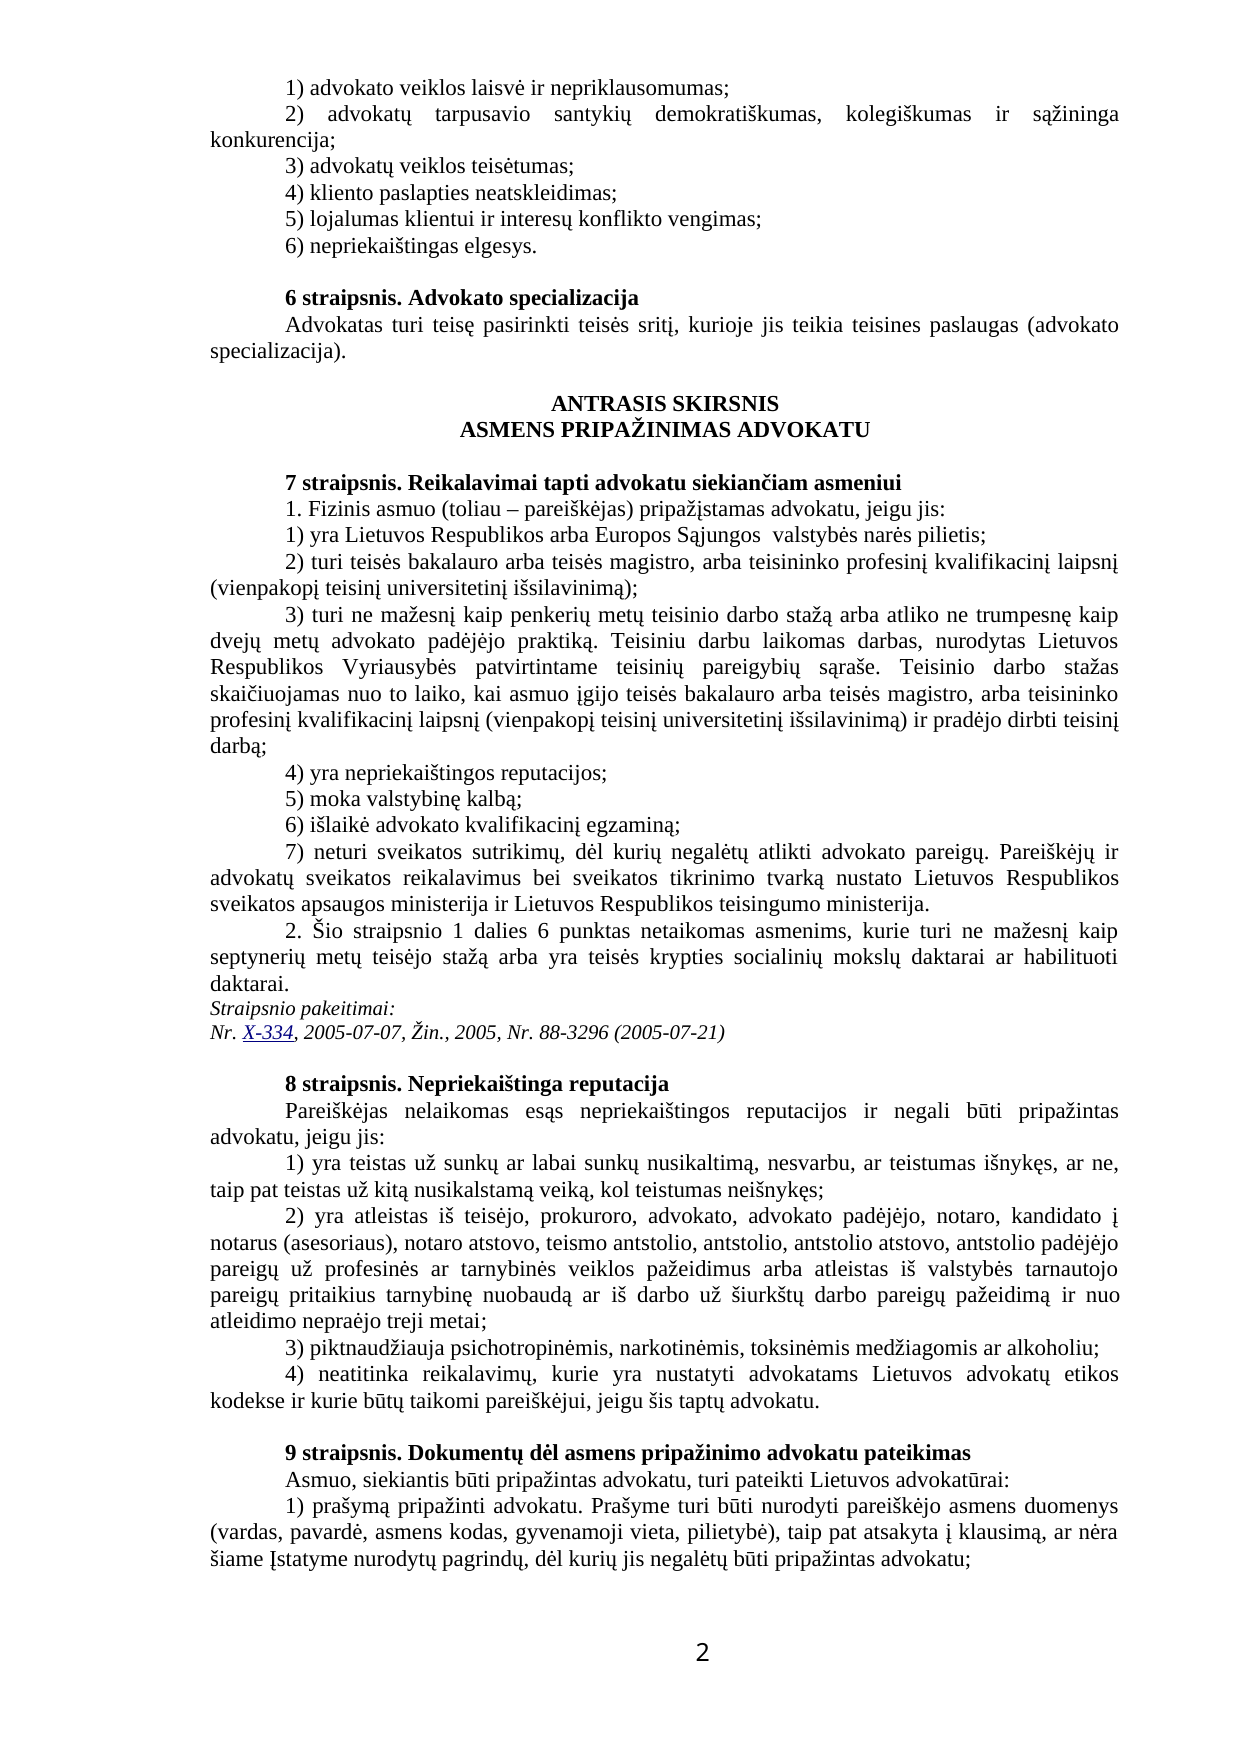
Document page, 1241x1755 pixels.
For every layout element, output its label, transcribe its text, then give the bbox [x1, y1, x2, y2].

text 2) yra atleistas iš teisėjo, prokuroro, advokato, advokato padėjėjo, notaro, kandidato į notarus (asesoriaus), notaro atstovo, teismo antstolio, antstolio, antstolio atstovo, antstolio padėjėjo pareigų už profesinės ar tarnybinės veiklos pažeidimus arba atleistas iš valstybės tarnautojo pareigų pritaikius tarnybinę nuobaudą ar iš darbo už šiurkštų darbo pareigų pažeidimą ir nuo atleidimo nepraėjo treji metai; [210, 1202, 1120, 1334]
text Straipsnio pakeitimai: [210, 996, 1120, 1020]
text 5) lojalumas klientui ir interesų konflikto vengimas; [210, 205, 1120, 232]
text 4) yra nepriekaištingos reputacijos; [210, 759, 1120, 785]
text Asmuo, siekiantis būti pripažintas advokatu, turi pateikti Lietuvos advokatūrai: [210, 1466, 1120, 1492]
text 1) yra Lietuvos Respublikos arba Europos Sąjungos valstybės narės pilietis; [210, 522, 1120, 548]
text 1. Fizinis asmuo (toliau – pareiškėjas) pripažįstamas advokatu, jeigu jis: [210, 495, 1120, 522]
text 5) moka valstybinę kalbą; [210, 785, 1120, 811]
text 1) prašymą pripažinti advokatu. Prašyme turi būti nurodyti pareiškėjo asmens duomenys (vardas, pavardė, asmens kodas, gyvenamoji vieta, pilietybė), taip pat atsakyta į klausimą, ar nėra šiame Įstatyme nurodytų pagrindų, dėl kurių jis negalėtų būti pripažintas advokatu; [210, 1492, 1120, 1571]
text 2) turi teisės bakalauro arba teisės magistro, arba teisininko profesinį kvalifikacinį laipsnį (vienpakopį teisinį universitetinį išsilavinimą); [210, 548, 1120, 601]
text 4) neatitinka reikalavimų, kurie yra nustatyti advokatams Lietuvos advokatų etikos kodekse ir kurie būtų taikomi pareiškėjui, jeigu šis taptų advokatu. [210, 1360, 1120, 1413]
text 1) yra teistas už sunkų ar labai sunkų nusikaltimą, nesvarbu, ar teistumas išnykęs, ar ne, taip pat teistas už kitą nusikalstamą veiką, kol teistumas neišnykęs; [210, 1149, 1120, 1202]
text 7) neturi sveikatos sutrikimų, dėl kurių negalėtų atlikti advokato pareigų. Pareiškėjų ir advokatų sveikatos reikalavimus bei sveikatos tikrinimo tvarką nustato Lietuvos Respublikos sveikatos apsaugos ministerija ir Lietuvos Respublikos teisingumo ministerija. [210, 838, 1120, 917]
text 2. Šio straipsnio 1 dalies 6 punktas netaikomas asmenims, kurie turi ne mažesnį kaip septynerių metų teisėjo stažą arba yra teisės krypties socialinių mokslų daktarai ar habilituoti daktarai. [210, 917, 1120, 996]
text ASMENS PRIPAŽINIMAS ADVOKATU [210, 416, 1120, 442]
text 2) advokatų tarpusavio santykių demokratiškumas, kolegiškumas ir sąžininga konkurencija; [210, 100, 1120, 153]
subtitle ANTRASIS SKIRSNIS [210, 390, 1120, 416]
text 3) advokatų veiklos teisėtumas; [210, 153, 1120, 179]
text 6 straipsnis. Advokato specializacija [210, 284, 1120, 311]
text 6) išlaikė advokato kvalifikacinį egzaminą; [210, 811, 1120, 838]
text 3) turi ne mažesnį kaip penkerių metų teisinio darbo stažą arba atliko ne trumpesnę kaip dvejų metų advokato padėjėjo praktiką. Teisiniu darbu laikomas darbas, nurodytas Lietuvos Respublikos Vyriausybės patvirtintame teisinių pareigybių sąraše. Teisinio darbo stažas skaičiuojamas nuo to laiko, kai asmuo įgijo teisės bakalauro arba teisės magistro, arba teisininko profesinį kvalifikacinį laipsnį (vienpakopį teisinį universitetinį išsilavinimą) ir pradėjo dirbti teisinį darbą; [210, 601, 1120, 759]
text Pareiškėjas nelaikomas esąs nepriekaištingos reputacijos ir negali būti pripažintas advokatu, jeigu jis: [210, 1097, 1120, 1149]
text 7 straipsnis. Reikalavimai tapti advokatu siekiančiam asmeniui [210, 469, 1120, 495]
text Advokatas turi teisę pasirinkti teisės sritį, kurioje jis teikia teisines paslaugas (advokato specializacija). [210, 311, 1120, 363]
text 4) kliento paslapties neatskleidimas; [210, 179, 1120, 205]
text 1) advokato veiklos laisvė ir nepriklausomumas; [210, 73, 1120, 100]
text Nr. X-334, 2005-07-07, Žin., 2005, Nr. 88-3296 (2005-07-21) [210, 1020, 1120, 1044]
text 3) piktnaudžiauja psichotropinėmis, narkotinėmis, toksinėmis medžiagomis ar alkoholiu; [210, 1334, 1120, 1360]
text 8 straipsnis. Nepriekaištinga reputacija [210, 1070, 1120, 1097]
text 9 straipsnis. Dokumentų dėl asmens pripažinimo advokatu pateikimas [210, 1439, 1120, 1466]
text 6) nepriekaištingas elgesys. [210, 232, 1120, 258]
